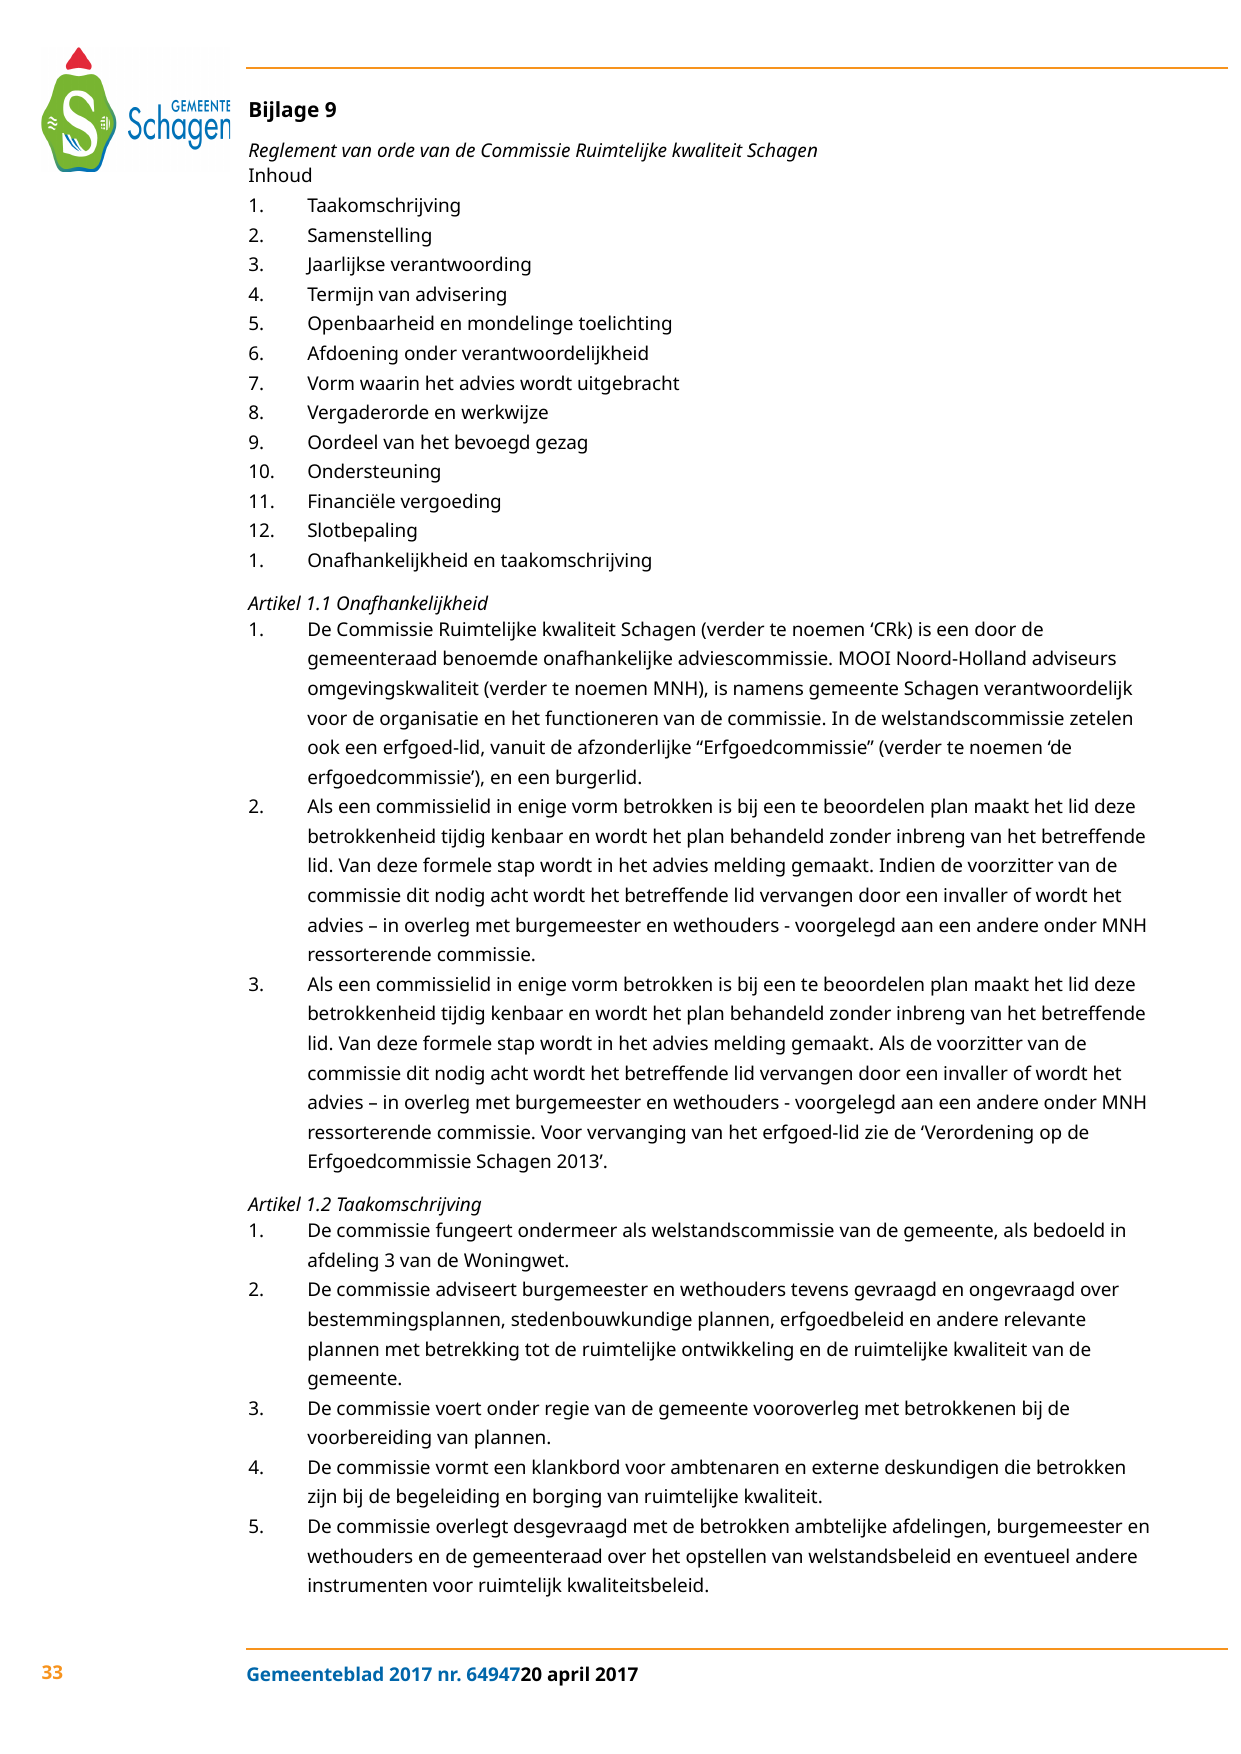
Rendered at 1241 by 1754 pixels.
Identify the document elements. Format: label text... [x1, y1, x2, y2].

text Bijlage 9 [248, 95, 1152, 123]
picture [41, 47, 231, 172]
list Slotbepaling [248, 518, 1152, 543]
list Openbaarheid en mondelinge toelichting [248, 311, 1152, 336]
list Financiële vergoeding [248, 488, 1152, 514]
list De commissie overlegt desgevraagd met de betrokken ambtelijke afdelingen, burgemeester en wethouders en de gemeenteraad over het opstellen van welstandsbeleid en eventueel andere instrumenten voor ruimtelijk kwaliteitsbeleid. [248, 1513, 1152, 1598]
list Vergaderorde en werkwijze [248, 399, 1152, 425]
list Afdoening onder verantwoordelijkheid [248, 340, 1152, 366]
list De commissie adviseert burgemeester en wethouders tevens gevraagd en ongevraagd over bestemmingsplannen, stedenbouwkundige plannen, erfgoedbeleid en andere relevante plannen met betrekking tot de ruimtelijke ontwikkeling en de ruimtelijke kwaliteit van de gemeente. [248, 1277, 1152, 1391]
list Oordeel van het bevoegd gezag [248, 429, 1152, 454]
list De Commissie Ruimtelijke kwaliteit Schagen (verder te noemen ‘CRk) is een door de gemeenteraad benoemde onafhankelijke adviescommissie. MOOI Noord-Holland adviseurs omgevingskwaliteit (verder te noemen MNH), is namens gemeente Schagen verantwoordelijk voor de organisatie en het functioneren van de commissie. In de welstandscommissie zetelen ook een erfgoed-lid, vanuit de afzonderlijke “Erfgoedcommissie” (verder te noemen ‘de erfgoedcommissie’), en een burgerlid. [248, 616, 1152, 790]
list Vorm waarin het advies wordt uitgebracht [248, 370, 1152, 395]
list Ondersteuning [248, 458, 1152, 484]
list Samenstelling [248, 222, 1152, 247]
list Jaarlijkse verantwoording [248, 251, 1152, 277]
text Artikel 1.2 Taakomschrijving [248, 1192, 1152, 1217]
list De commissie vormt een klankbord voor ambtenaren en externe deskundigen die betrokken zijn bij de begeleiding en borging van ruimtelijke kwaliteit. [248, 1454, 1152, 1509]
list Taakomschrijving [248, 192, 1152, 218]
text Reglement van orde van de Commissie Ruimtelijke kwaliteit Schagen [248, 137, 1152, 163]
text Inhoud [248, 163, 1152, 188]
list De commissie voert onder regie van de gemeente vooroverleg met betrokkenen bij de voorbereiding van plannen. [248, 1395, 1152, 1450]
text Artikel 1.1 Onafhankelijkheid [248, 590, 1152, 616]
list Als een commissielid in enige vorm betrokken is bij een te beoordelen plan maakt het lid deze betrokkenheid tijdig kenbaar en wordt het plan behandeld zonder inbreng van het betreffende lid. Van deze formele stap wordt in het advies melding gemaakt. Als de voorzitter van de commissie dit nodig acht wordt het betreffende lid vervangen door een invaller of wordt het advies – in overleg met burgemeester en wethouders - voorgelegd aan een andere onder MNH ressorterende commissie. Voor vervanging van het erfgoed-lid zie de ‘Verordening op de Erfgoedcommissie Schagen 2013’. [248, 971, 1152, 1174]
list De commissie fungeert ondermeer als welstandscommissie van de gemeente, als bedoeld in afdeling 3 van de Woningwet. [248, 1217, 1152, 1273]
list Als een commissielid in enige vorm betrokken is bij een te beoordelen plan maakt het lid deze betrokkenheid tijdig kenbaar en wordt het plan behandeld zonder inbreng van het betreffende lid. Van deze formele stap wordt in het advies melding gemaakt. Indien de voorzitter van de commissie dit nodig acht wordt het betreffende lid vervangen door een invaller of wordt het advies – in overleg met burgemeester en wethouders - voorgelegd aan een andere onder MNH ressorterende commissie. [248, 793, 1152, 967]
list Onafhankelijkheid en taakomschrijving [248, 547, 1152, 573]
list Termijn van advisering [248, 281, 1152, 307]
